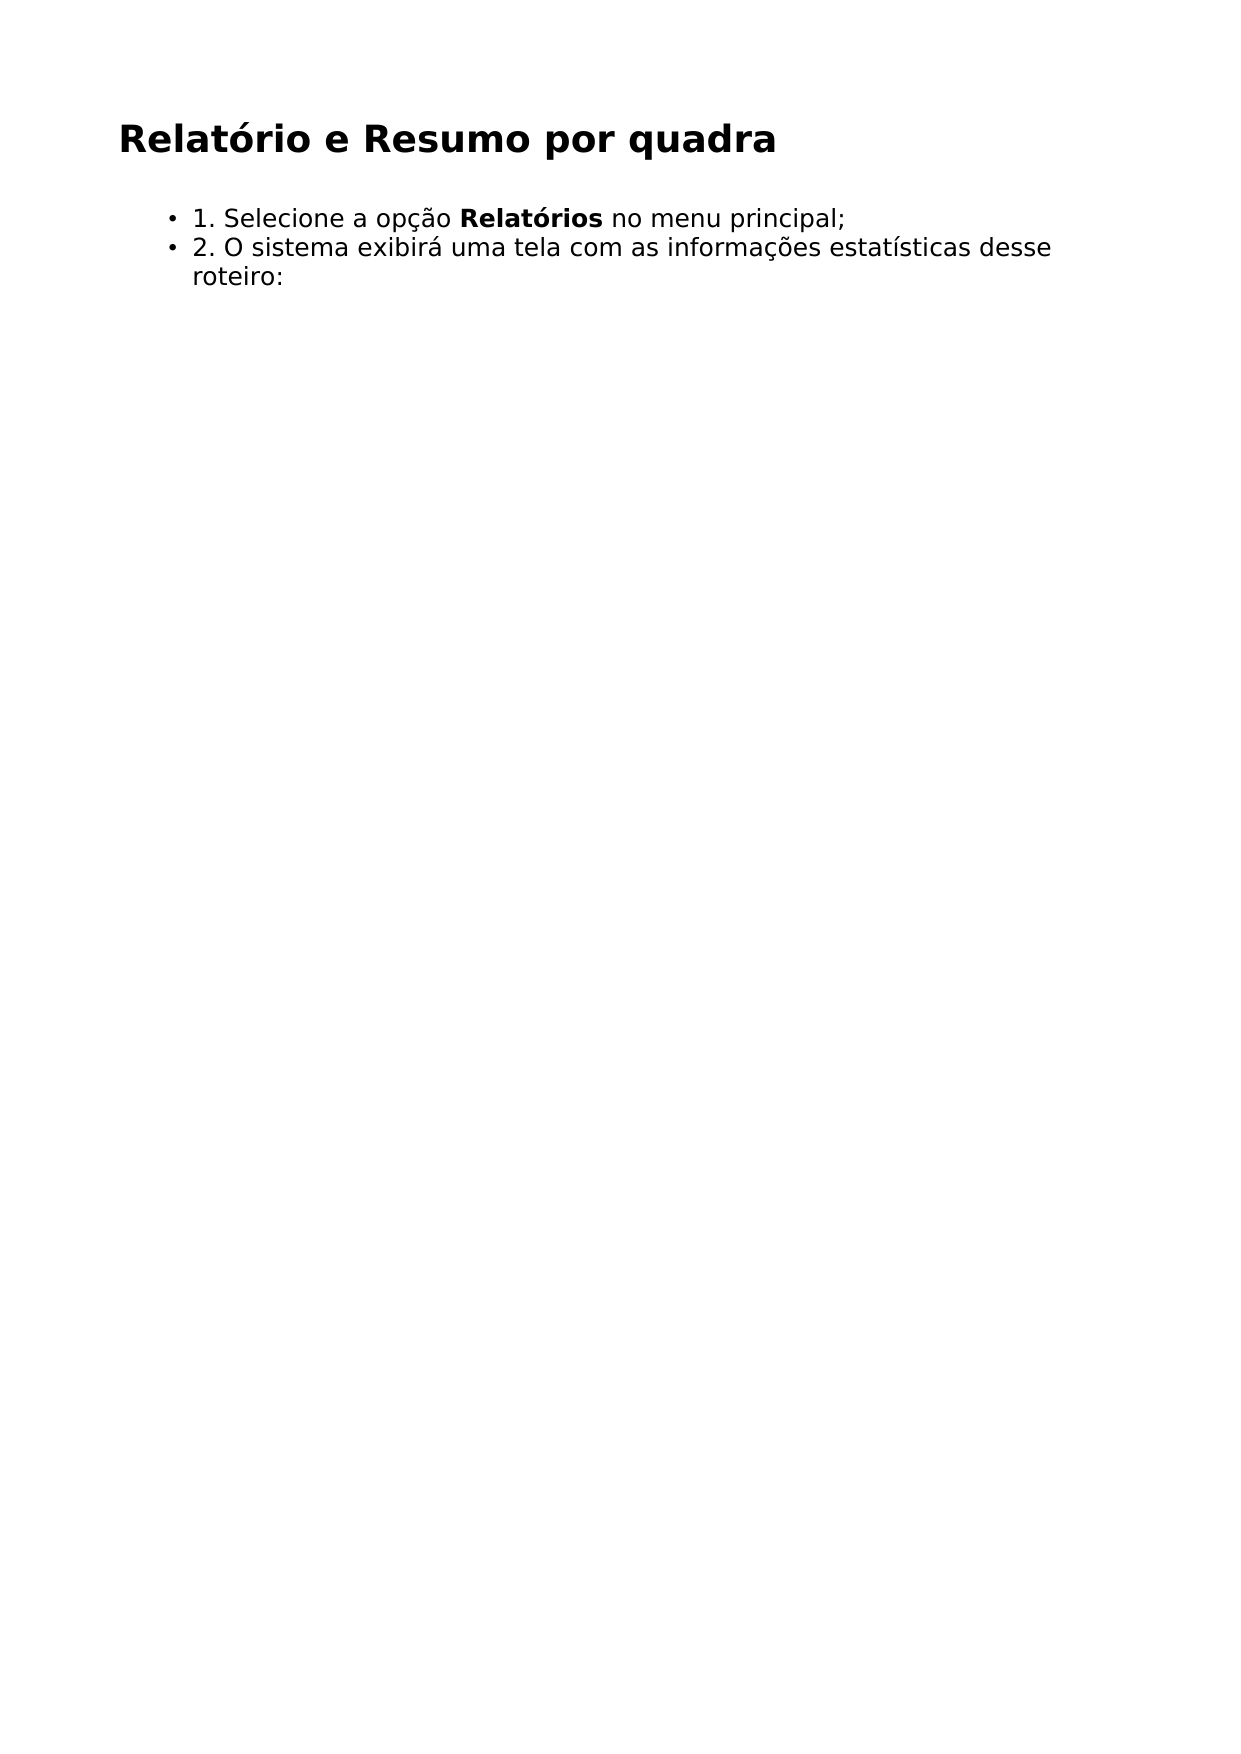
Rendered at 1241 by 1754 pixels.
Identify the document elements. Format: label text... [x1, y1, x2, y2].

list 2. O sistema exibirá uma tela com as informações estatísticas desse roteiro: [177, 233, 1122, 291]
subtitle Relatório e Resumo por quadra [118, 118, 1122, 162]
list 1. Selecione a opção Relatórios no menu principal; [177, 204, 1122, 233]
